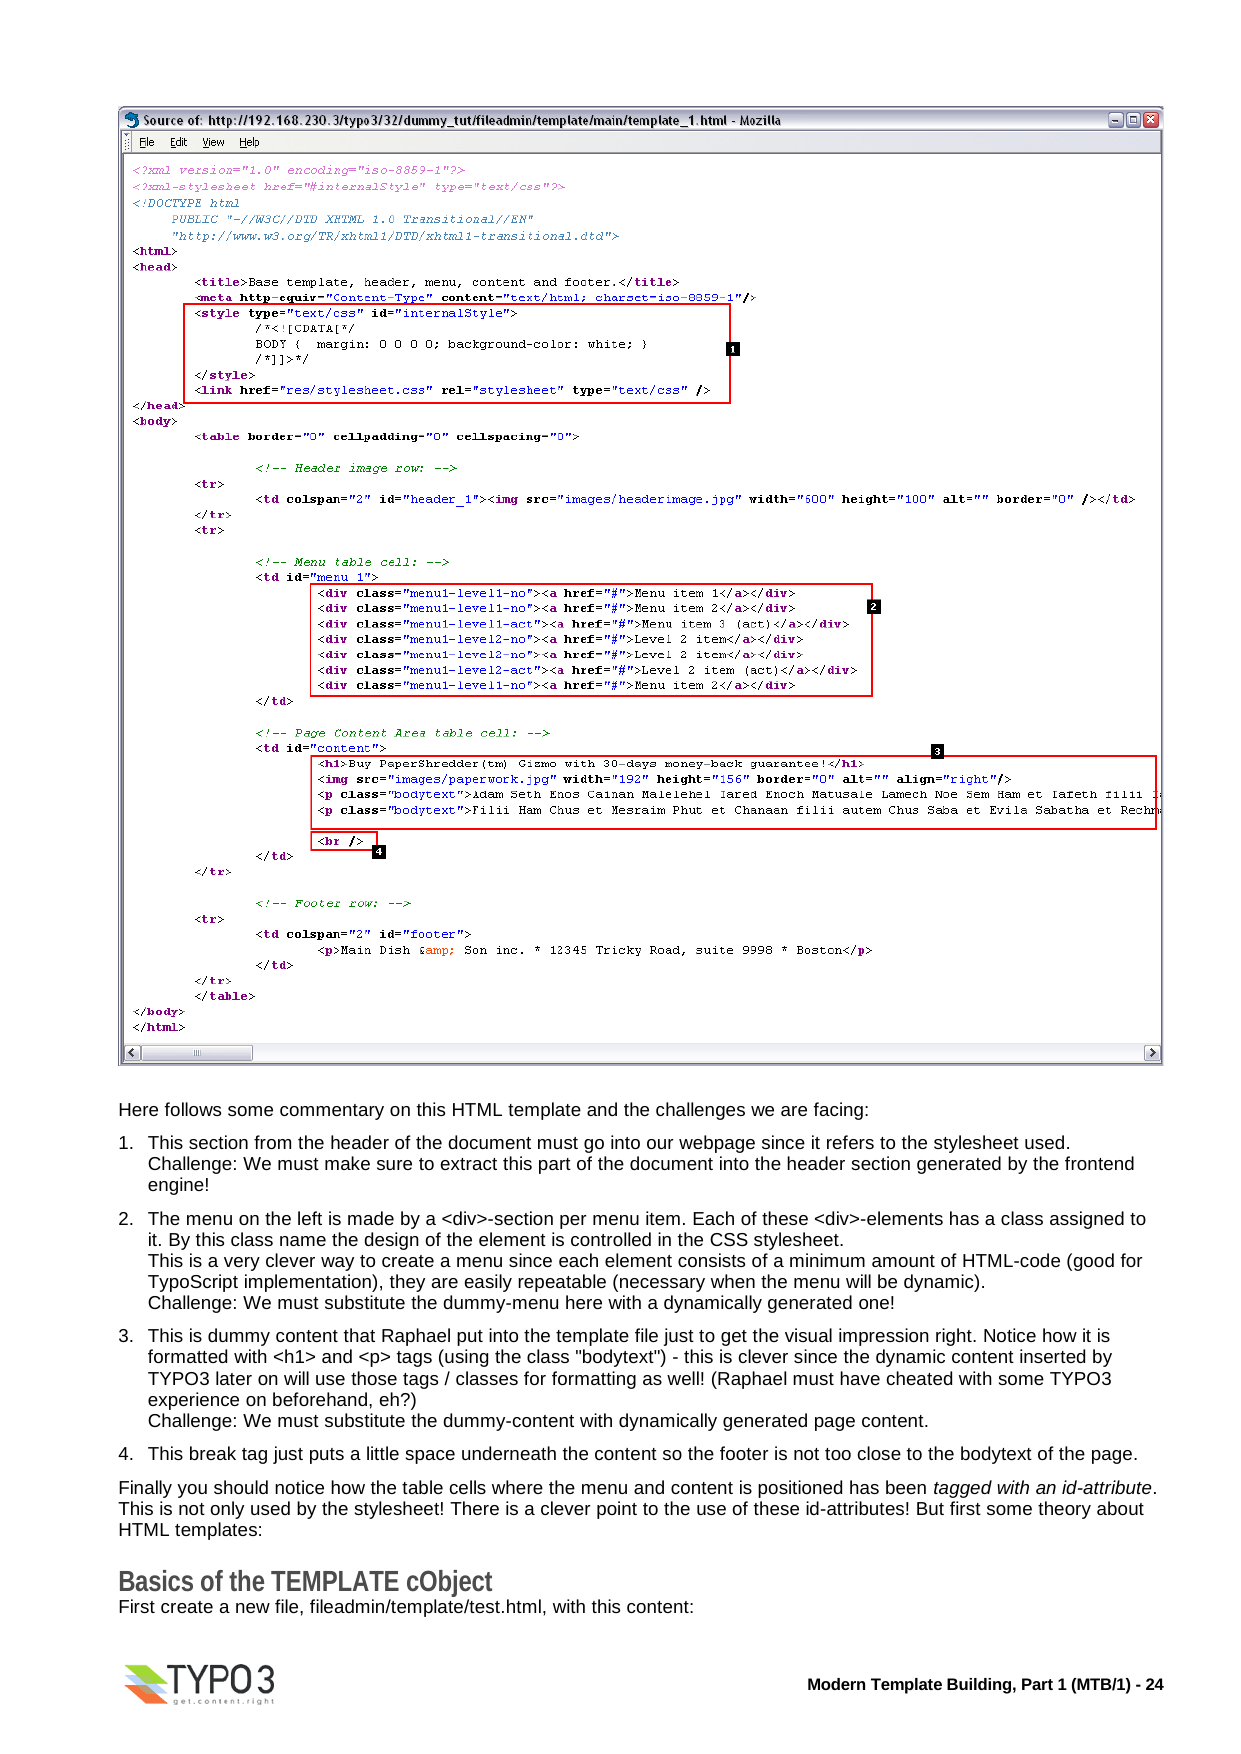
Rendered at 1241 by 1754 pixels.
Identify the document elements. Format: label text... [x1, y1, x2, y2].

picture [119, 1659, 280, 1710]
subtitle Basics of the TEMPLATE cObject [118, 1564, 1163, 1597]
list This is dummy content that Raphael put into the template file just to get the visual impression right. Notice how it is formatted with <h1> and <p> tags (using the class "bodytext") - this is clever since the dynamic content inserted by TYPO3 later on will use those tags / classes for formatting as well! (Raphael must have cheated with some TYPO3 experience on beforehand, eh?) Challenge: We must substitute the dummy-content with dynamically generated page content. [118, 1326, 1163, 1431]
text First create a new file, fileadmin/template/test.html, with this content: [118, 1597, 1163, 1618]
text Finally you should notice how the table cells where the menu and content is positioned has been tagged with an id-attribute. This is not only used by the stylesheet! There is a clever point to the use of these id-attributes! But first some theory about HTML templates: [118, 1477, 1163, 1540]
list This section from the header of the document must go into our webpage since it refers to the stylesheet used. Challenge: We must make sure to extract this part of the document into the header section generated by the frontend engine! [118, 1133, 1163, 1196]
list This break tag just puts a little space underneath the content so the footer is not too close to the bodytext of the page. [118, 1444, 1163, 1465]
text Here follows some commentary on this HTML template and the challenges we are facing: [118, 1099, 1163, 1120]
picture [118, 106, 1164, 1066]
list The menu on the left is made by a <div>-section per menu item. Each of these <div>-elements has a class assigned to it. By this class name the design of the element is controlled in the CSS stylesheet. This is a very clever way to create a menu since each element consists of a minimum amount of HTML-code (good for TypoScript implementation), they are easily repeatable (necessary when the menu will be dynamic). Challenge: We must substitute the dummy-menu here with a dynamically generated one! [118, 1208, 1163, 1313]
